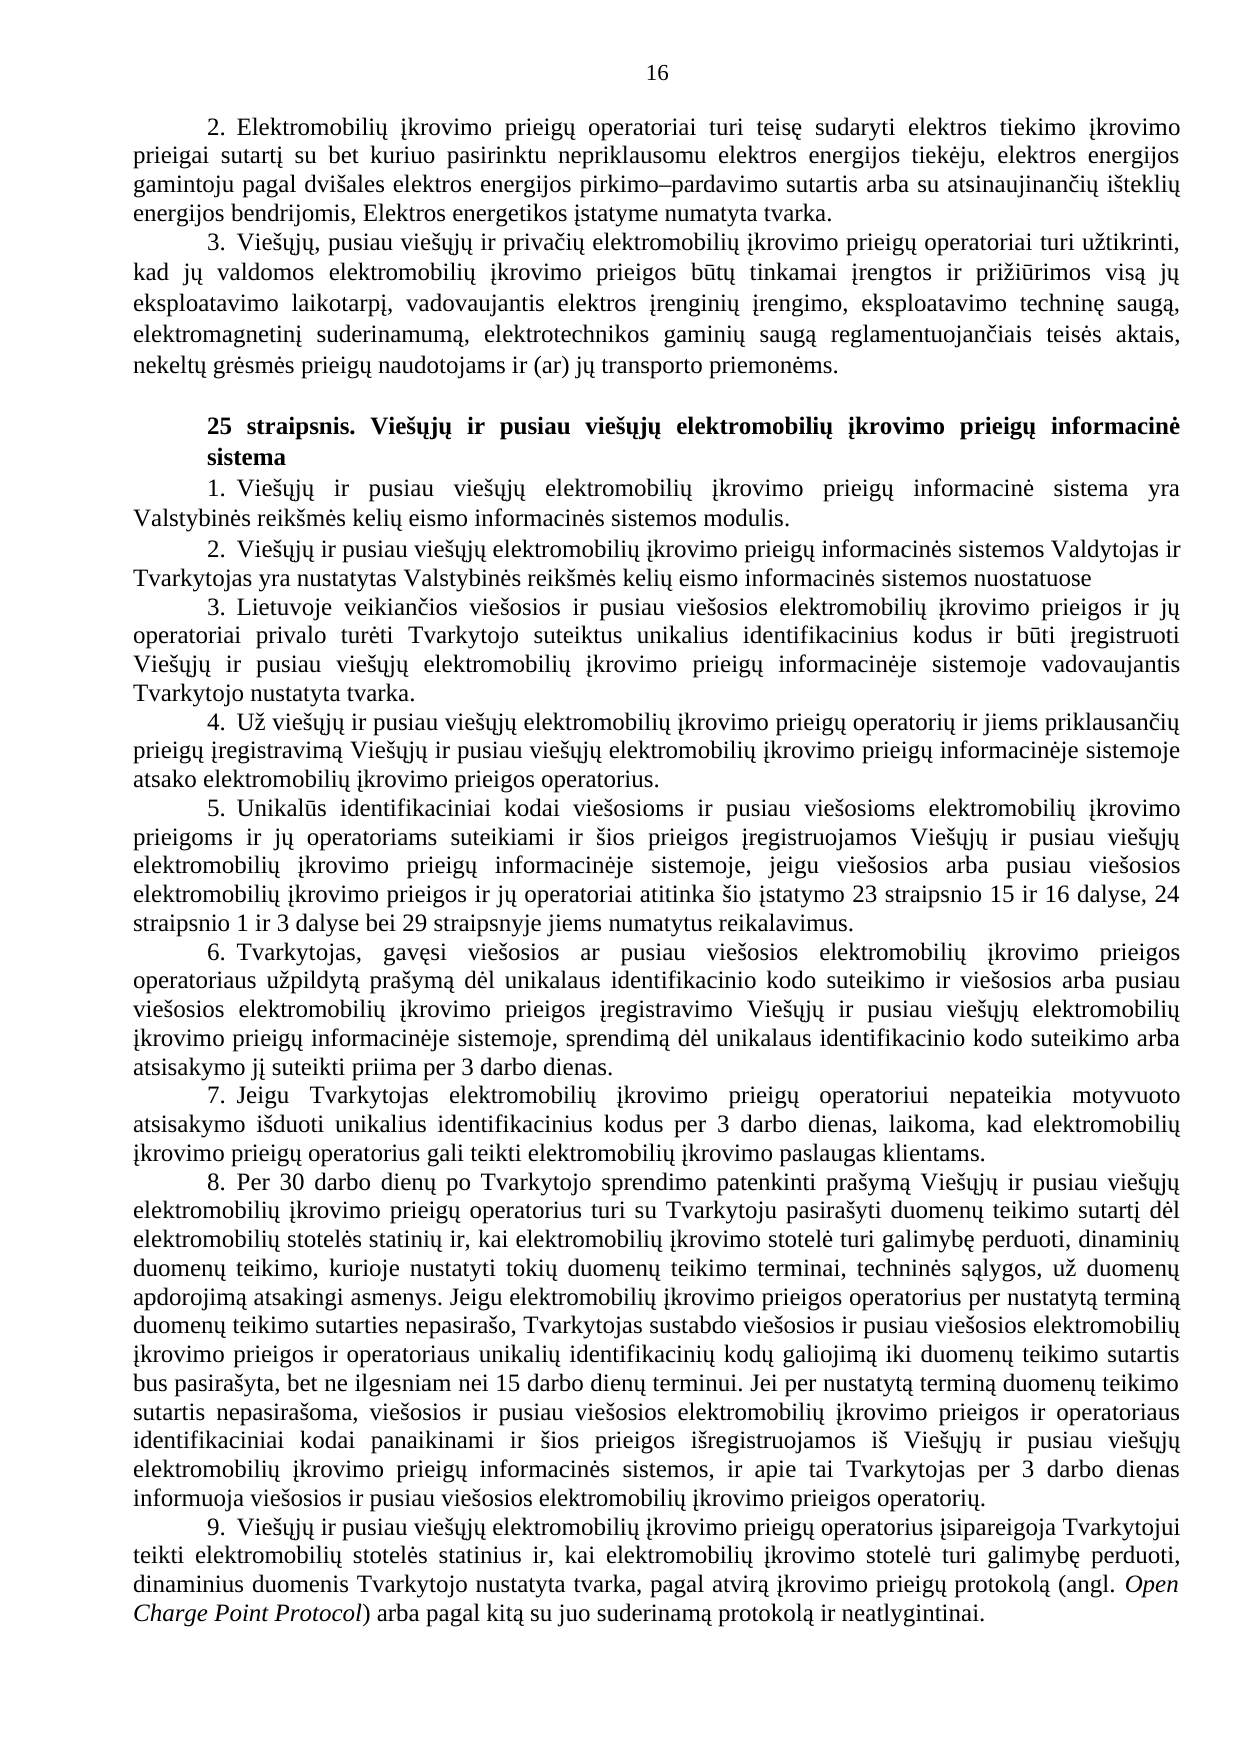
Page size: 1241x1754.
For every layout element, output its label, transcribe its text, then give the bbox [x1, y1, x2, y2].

text 8. Per 30 darbo dienų po Tvarkytojo sprendimo patenkinti prašymą Viešųjų ir pusiau viešųjų elektromobilių įkrovimo prieigų operatorius turi su Tvarkytoju pasirašyti duomenų teikimo sutartį dėl elektromobilių stotelės statinių ir, kai elektromobilių įkrovimo stotelė turi galimybę perduoti, dinaminių duomenų teikimo, kurioje nustatyti tokių duomenų teikimo terminai, techninės sąlygos, už duomenų apdorojimą atsakingi asmenys. Jeigu elektromobilių įkrovimo prieigos operatorius per nustatytą terminą duomenų teikimo sutarties nepasirašo, Tvarkytojas sustabdo viešosios ir pusiau viešosios elektromobilių įkrovimo prieigos ir operatoriaus unikalių identifikacinių kodų galiojimą iki duomenų teikimo sutartis bus pasirašyta, bet ne ilgesniam nei 15 darbo dienų terminui. Jei per nustatytą terminą duomenų teikimo sutartis nepasirašoma, viešosios ir pusiau viešosios elektromobilių įkrovimo prieigos ir operatoriaus identifikaciniai kodai panaikinami ir šios prieigos išregistruojamos iš Viešųjų ir pusiau viešųjų elektromobilių įkrovimo prieigų informacinės sistemos, ir apie tai Tvarkytojas per 3 darbo dienas informuoja viešosios ir pusiau viešosios elektromobilių įkrovimo prieigos operatorių. [133, 1167, 1181, 1512]
text 3. Lietuvoje veikiančios viešosios ir pusiau viešosios elektromobilių įkrovimo prieigos ir jų operatoriai privalo turėti Tvarkytojo suteiktus unikalius identifikacinius kodus ir būti įregistruoti Viešųjų ir pusiau viešųjų elektromobilių įkrovimo prieigų informacinėje sistemoje vadovaujantis Tvarkytojo nustatyta tvarka. [133, 592, 1181, 707]
text 3. Viešųjų, pusiau viešųjų ir privačių elektromobilių įkrovimo prieigų operatoriai turi užtikrinti, kad jų valdomos elektromobilių įkrovimo prieigos būtų tinkamai įrengtos ir prižiūrimos visą jų eksploatavimo laikotarpį, vadovaujantis elektros įrenginių įrengimo, eksploatavimo techninę saugą, elektromagnetinį suderinamumą, elektrotechnikos gaminių saugą reglamentuojančiais teisės aktais, nekeltų grėsmės prieigų naudotojams ir (ar) jų transporto priemonėms. [133, 227, 1181, 378]
text 7. Jeigu Tvarkytojas elektromobilių įkrovimo prieigų operatoriui nepateikia motyvuoto atsisakymo išduoti unikalius identifikacinius kodus per 3 darbo dienas, laikoma, kad elektromobilių įkrovimo prieigų operatorius gali teikti elektromobilių įkrovimo paslaugas klientams. [133, 1080, 1181, 1167]
text 2. Viešųjų ir pusiau viešųjų elektromobilių įkrovimo prieigų informacinės sistemos Valdytojas ir Tvarkytojas yra nustatytas Valstybinės reikšmės kelių eismo informacinės sistemos nuostatuose [133, 534, 1181, 592]
text 4. Už viešųjų ir pusiau viešųjų elektromobilių įkrovimo prieigų operatorių ir jiems priklausančių prieigų įregistravimą Viešųjų ir pusiau viešųjų elektromobilių įkrovimo prieigų informacinėje sistemoje atsako elektromobilių įkrovimo prieigos operatorius. [133, 707, 1181, 793]
text 2. Elektromobilių įkrovimo prieigų operatoriai turi teisę sudaryti elektros tiekimo įkrovimo prieigai sutartį su bet kuriuo pasirinktu nepriklausomu elektros energijos tiekėju, elektros energijos gamintoju pagal dvišales elektros energijos pirkimo–pardavimo sutartis arba su atsinaujinančių išteklių energijos bendrijomis, Elektros energetikos įstatyme numatyta tvarka. [133, 112, 1181, 227]
text 1. Viešųjų ir pusiau viešųjų elektromobilių įkrovimo prieigų informacinė sistema yra Valstybinės reikšmės kelių eismo informacinės sistemos modulis. [133, 473, 1181, 532]
text 9. Viešųjų ir pusiau viešųjų elektromobilių įkrovimo prieigų operatorius įsipareigoja Tvarkytojui teikti elektromobilių stotelės statinius ir, kai elektromobilių įkrovimo stotelė turi galimybę perduoti, dinaminius duomenis Tvarkytojo nustatyta tvarka, pagal atvirą įkrovimo prieigų protokolą (angl. Open Charge Point Protocol) arba pagal kitą su juo suderinamą protokolą ir neatlygintinai. [133, 1512, 1181, 1627]
text 6. Tvarkytojas, gavęsi viešosios ar pusiau viešosios elektromobilių įkrovimo prieigos operatoriaus užpildytą prašymą dėl unikalaus identifikacinio kodo suteikimo ir viešosios arba pusiau viešosios elektromobilių įkrovimo prieigos įregistravimo Viešųjų ir pusiau viešųjų elektromobilių įkrovimo prieigų informacinėje sistemoje, sprendimą dėl unikalaus identifikacinio kodo suteikimo arba atsisakymo jį suteikti priima per 3 darbo dienas. [133, 937, 1181, 1080]
text 25 straipsnis. Viešųjų ir pusiau viešųjų elektromobilių įkrovimo prieigų informacinė sistema [207, 411, 1181, 471]
text 5. Unikalūs identifikaciniai kodai viešosioms ir pusiau viešosioms elektromobilių įkrovimo prieigoms ir jų operatoriams suteikiami ir šios prieigos įregistruojamos Viešųjų ir pusiau viešųjų elektromobilių įkrovimo prieigų informacinėje sistemoje, jeigu viešosios arba pusiau viešosios elektromobilių įkrovimo prieigos ir jų operatoriai atitinka šio įstatymo 23 straipsnio 15 ir 16 dalyse, 24 straipsnio 1 ir 3 dalyse bei 29 straipsnyje jiems numatytus reikalavimus. [133, 793, 1181, 937]
